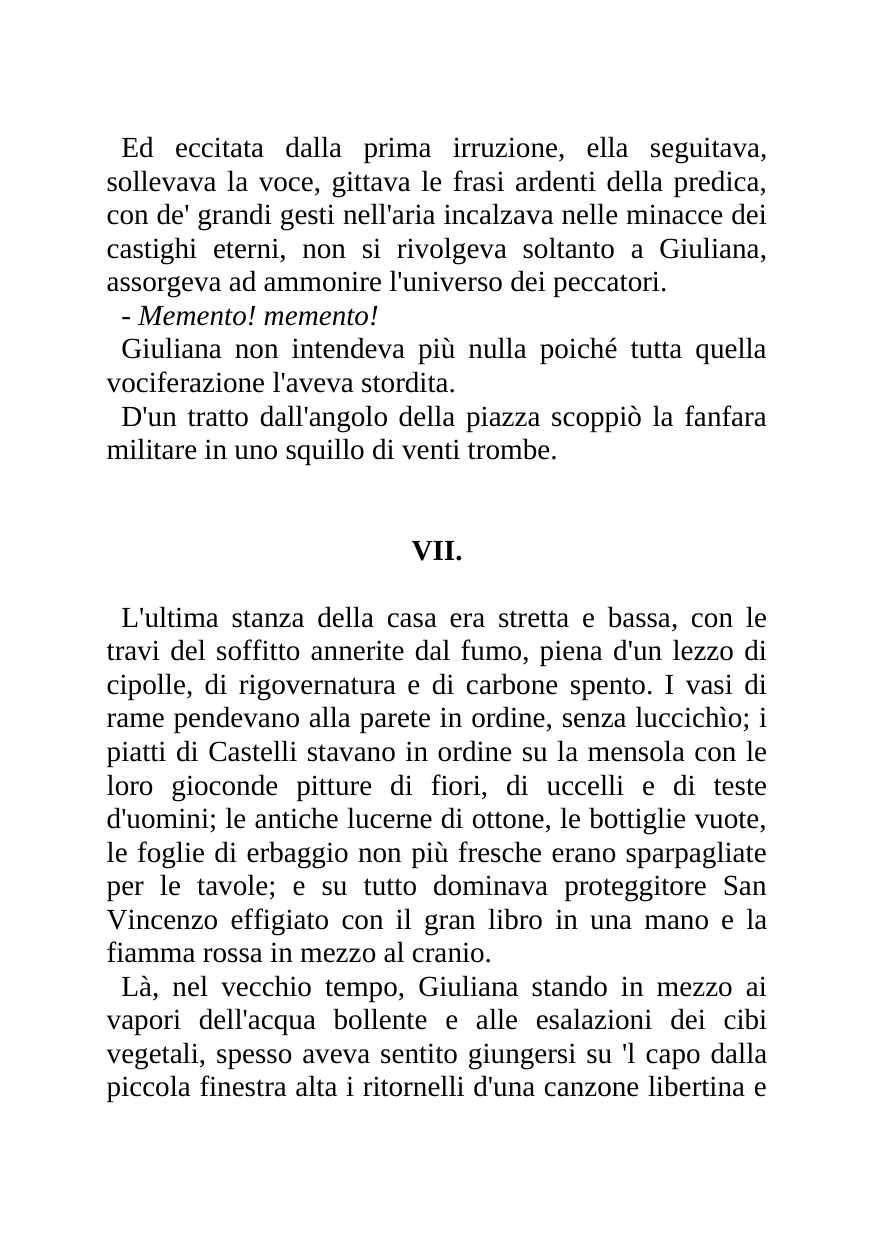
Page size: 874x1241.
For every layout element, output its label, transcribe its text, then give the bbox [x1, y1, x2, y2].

text L'ultima stanza della casa era stretta e bassa, con le travi del soffitto annerite dal fumo, piena d'un lezzo di cipolle, di rigovernatura e di carbone spento. I vasi di rame pendevano alla parete in ordine, senza luccichìo; i piatti di Castelli stavano in ordine su la mensola con le loro gioconde pitture di fiori, di uccelli e di teste d'uomini; le antiche lucerne di ottone, le bottiglie vuote, le foglie di erbaggio non più fresche erano sparpagliate per le tavole; e su tutto dominava proteggitore San Vincenzo effigiato con il gran libro in una mano e la fiamma rossa in mezzo al cranio. [106, 600, 768, 969]
text VII. [106, 533, 768, 566]
text - Memento! memento! [106, 298, 768, 332]
text Ed eccitata dalla prima irruzione, ella seguitava, sollevava la voce, gittava le frasi ardenti della predica, con de' grandi gesti nell'aria incalzava nelle minacce dei castighi eterni, non si rivolgeva soltanto a Giuliana, assorgeva ad ammonire l'universo dei peccatori. [106, 130, 768, 298]
text D'un tratto dall'angolo della piazza scoppiò la fanfara militare in uno squillo di venti trombe. [106, 399, 768, 466]
text Là, nel vecchio tempo, Giuliana stando in mezzo ai vapori dell'acqua bollente e alle esalazioni dei cibi vegetali, spesso aveva sentito giungersi su 'l capo dalla piccola finestra alta i ritornelli d'una canzone libertina e [106, 969, 768, 1103]
text Giuliana non intendeva più nulla poiché tutta quella vociferazione l'aveva stordita. [106, 332, 768, 399]
